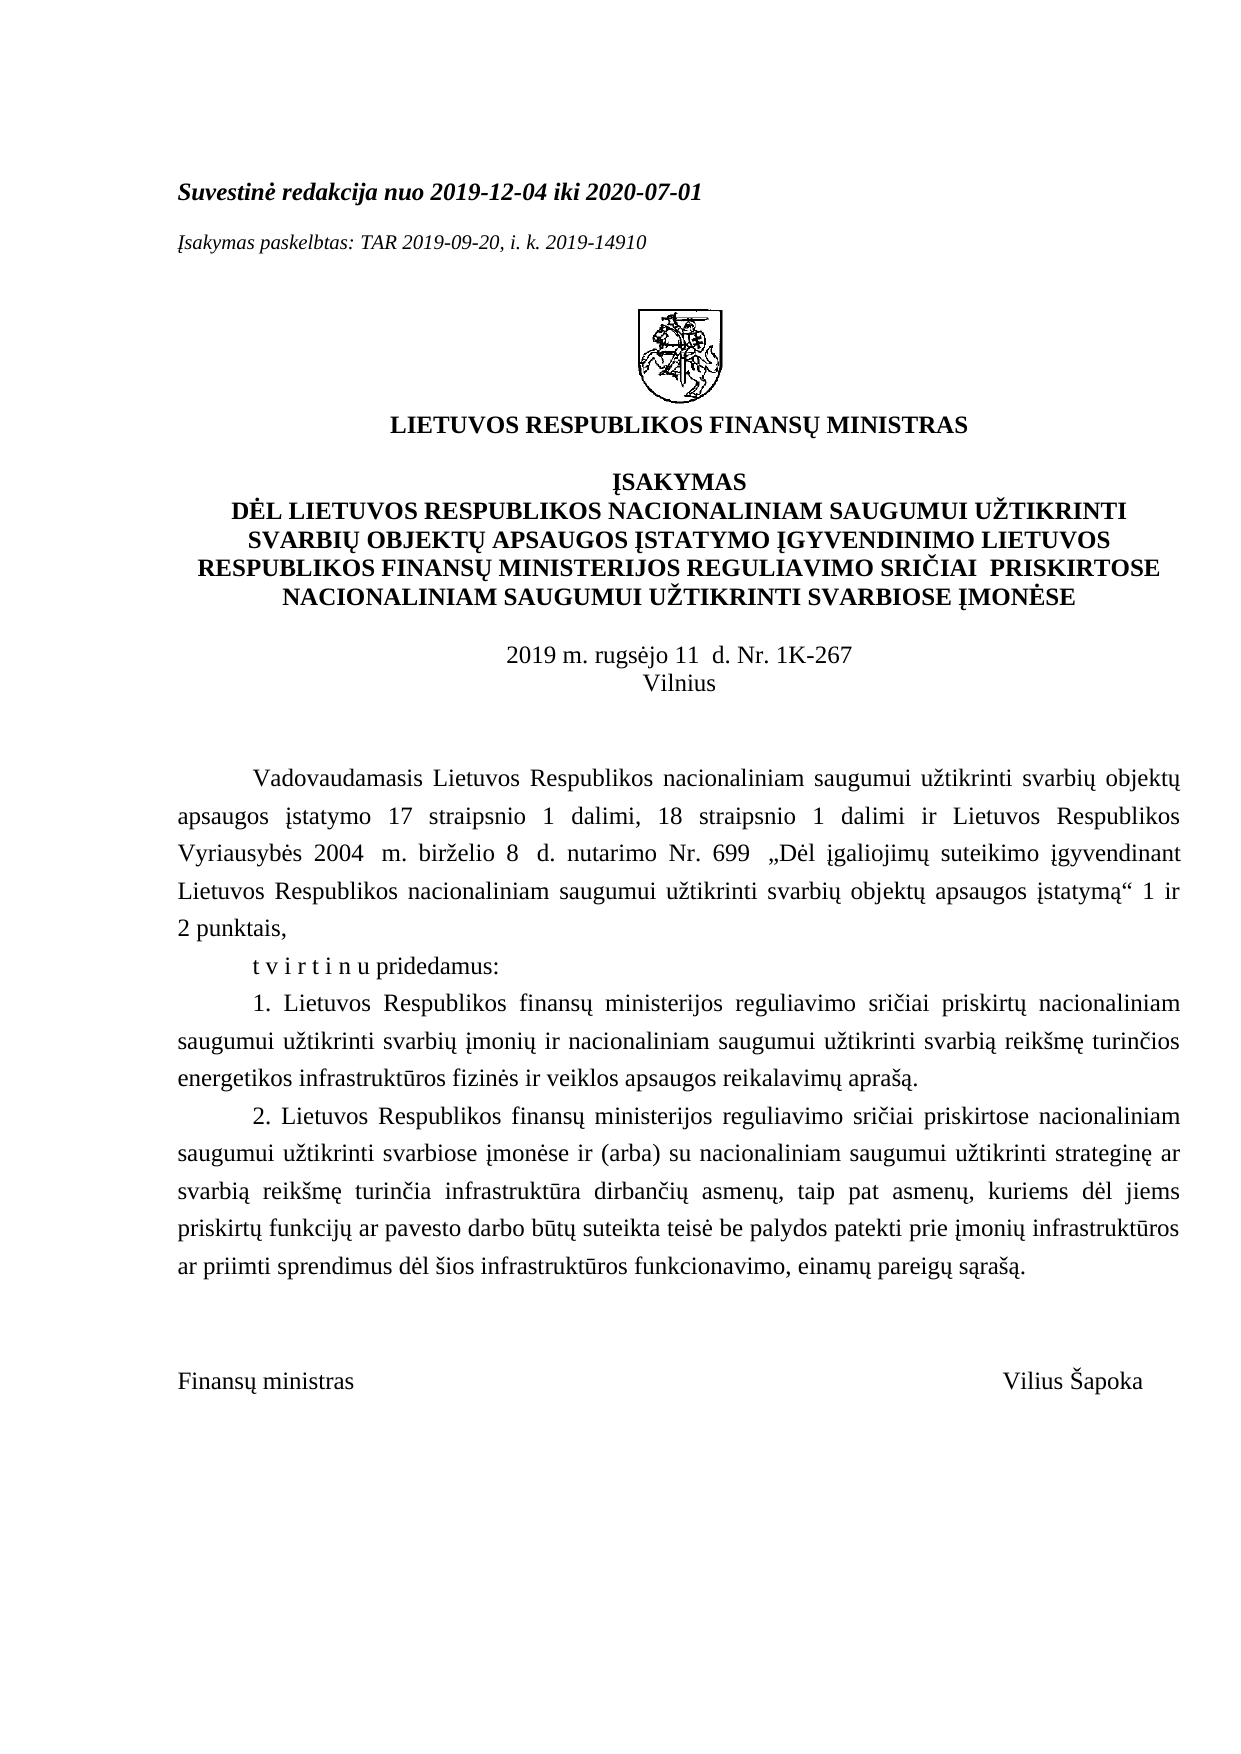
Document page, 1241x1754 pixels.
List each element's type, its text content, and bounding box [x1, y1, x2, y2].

text LIETUVOS RESPUBLIKOS FINANSŲ MINISTRAS [177, 410, 1181, 438]
text Vadovaudamasis Lietuvos Respublikos nacionaliniam saugumui užtikrinti svarbių objektų apsaugos įstatymo 17 straipsnio 1 dalimi, 18 straipsnio 1 dalimi ir Lietuvos Respublikos Vyriausybės 2004 m. birželio 8 d. nutarimo Nr. 699 „Dėl įgaliojimų suteikimo įgyvendinant Lietuvos Respublikos nacionaliniam saugumui užtikrinti svarbių objektų apsaugos įstatymą“ 1 ir 2 punktais, [177, 755, 1181, 942]
text t v i r t i n u pridedamus: [177, 942, 1181, 980]
text 1. Lietuvos Respublikos finansų ministerijos reguliavimo sričiai priskirtų nacionaliniam saugumui užtikrinti svarbių įmonių ir nacionaliniam saugumui užtikrinti svarbią reikšmę turinčios energetikos infrastruktūros fizinės ir veiklos apsaugos reikalavimų aprašą. [177, 980, 1181, 1092]
text Įsakymas paskelbtas: TAR 2019-09-20, i. k. 2019-14910 [177, 230, 1181, 254]
text ĮSAKYMAS [177, 467, 1181, 496]
text 2019 m. rugsėjo 11 d. Nr. 1K-267 [177, 640, 1181, 668]
text DĖL LIETUVOS rESPUBLIKOS NACIONALINIAM SAUGUMUI UŽTIKRINTI SVARBIŲ OBJEKTŲ APSAUGOS ĮSTATYMO ĮGYVENDINIMO LIETUVOS RESPUBLIKOS FINANSŲ MINISTERIJOS REGULIAVIMO SRIČIAI PRISKIRTOSE NACIONALINIAM SAUGUMUI UŽTIKRINTI SVARBIOSE ĮMONĖSE [177, 496, 1181, 611]
text 2. Lietuvos Respublikos finansų ministerijos reguliavimo sričiai priskirtose nacionaliniam saugumui užtikrinti svarbiose įmonėse ir (arba) su nacionaliniam saugumui užtikrinti strateginę ar svarbią reikšmę turinčia infrastruktūra dirbančių asmenų, taip pat asmenų, kuriems dėl jiems priskirtų funkcijų ar pavesto darbo būtų suteikta teisė be palydos patekti prie įmonių infrastruktūros ar priimti sprendimus dėl šios infrastruktūros funkcionavimo, einamų pareigų sąrašą. [177, 1092, 1181, 1280]
text Suvestinė redakcija nuo 2019-12-04 iki 2020-07-01 [177, 177, 1181, 206]
text Vilnius [177, 668, 1181, 697]
text Finansų ministras Vilius Šapoka [177, 1366, 1181, 1395]
